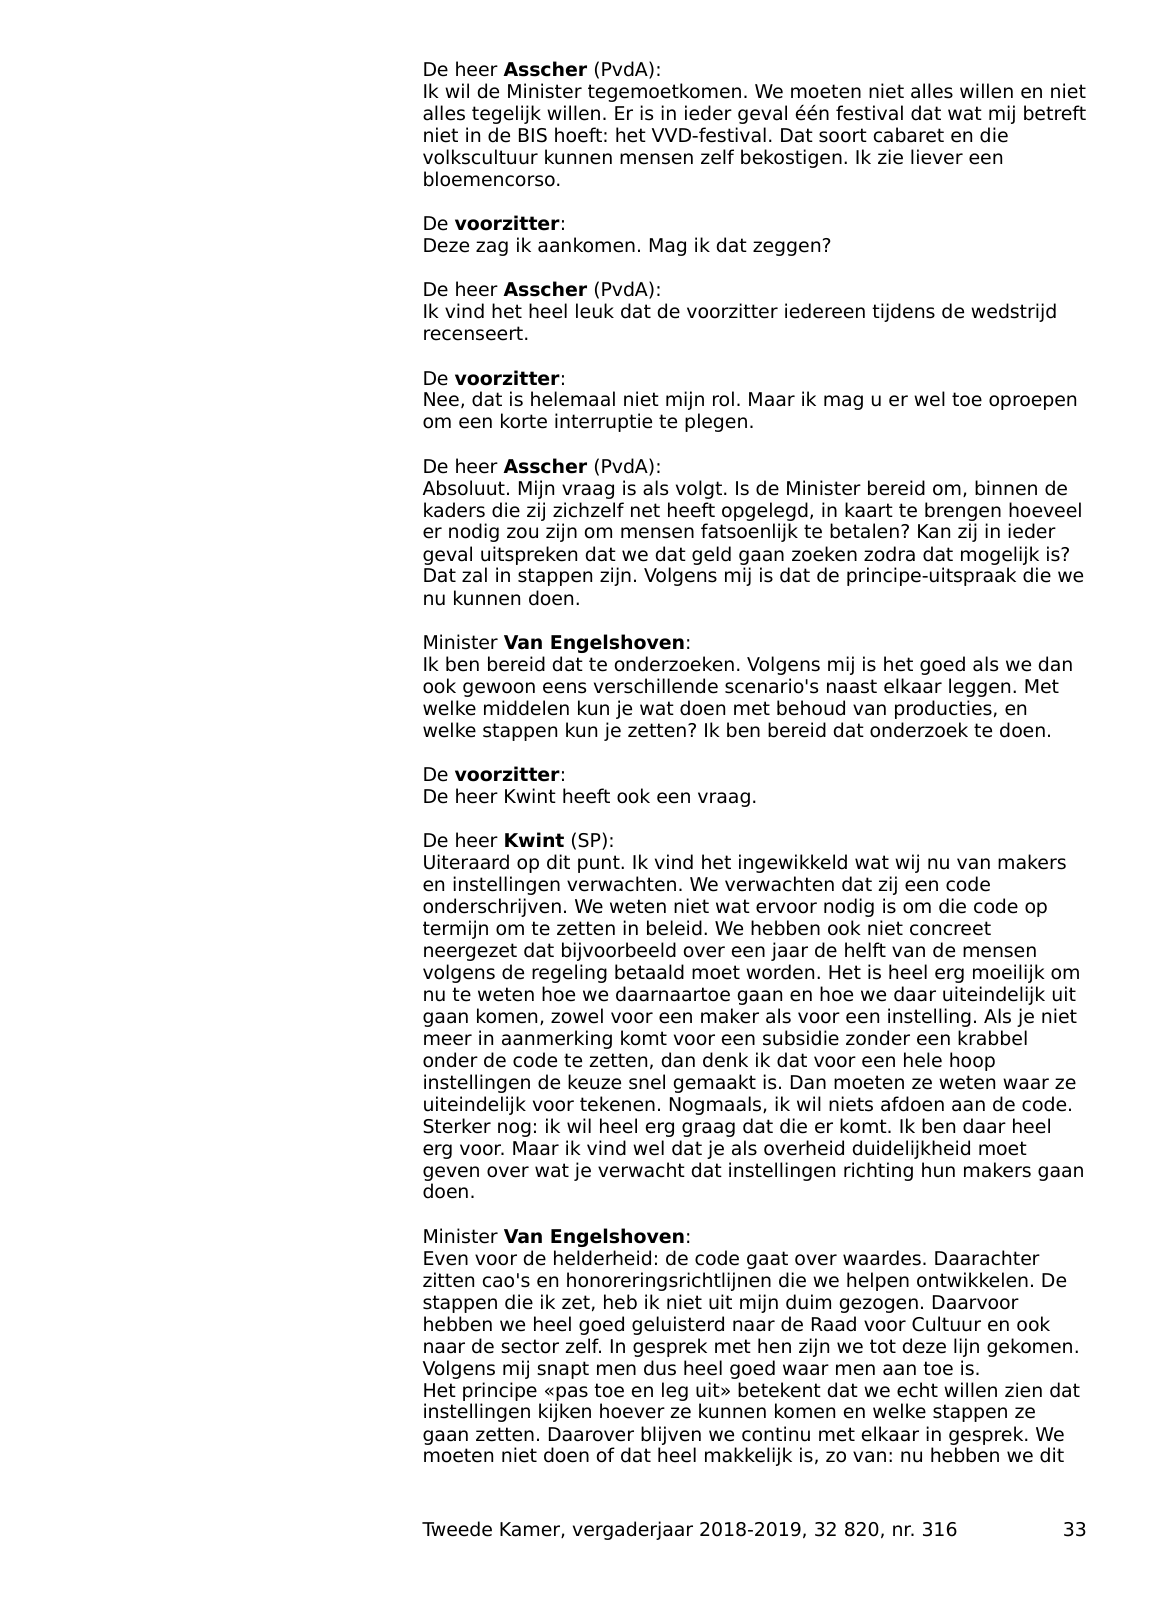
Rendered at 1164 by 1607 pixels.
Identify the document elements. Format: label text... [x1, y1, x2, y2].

text Minister Van Engelshoven: [422, 632, 1087, 653]
text De heer Kwint heeft ook een vraag. [422, 786, 1087, 808]
text De voorzitter: [422, 367, 1087, 389]
text Ik vind het heel leuk dat de voorzitter iedereen tijdens de wedstrijd recenseert. [422, 301, 1087, 345]
text Ik ben bereid dat te onderzoeken. Volgens mij is het goed als we dan ook gewoon eens verschillende scenario's naast elkaar leggen. Met welke middelen kun je wat doen met behoud van producties, en welke stappen kun je zetten? Ik ben bereid dat onderzoek te doen. [422, 653, 1087, 741]
text De heer Kwint (SP): [422, 830, 1087, 852]
text Ik wil de Minister tegemoetkomen. We moeten niet alles willen en niet alles tegelijk willen. Er is in ieder geval één festival dat wat mij betreft niet in de BIS hoeft: het VVD-festival. Dat soort cabaret en die volkscultuur kunnen mensen zelf bekostigen. Ik zie liever een bloemencorso. [422, 81, 1087, 191]
text De heer Asscher (PvdA): [422, 456, 1087, 477]
text Even voor de helderheid: de code gaat over waardes. Daarachter zitten cao's en honoreringsrichtlijnen die we helpen ontwikkelen. De stappen die ik zet, heb ik niet uit mijn duim gezogen. Daarvoor hebben we heel goed geluisterd naar de Raad voor Cultuur en ook naar de sector zelf. In gesprek met hen zijn we tot deze lijn gekomen. Volgens mij snapt men dus heel goed waar men aan toe is. [422, 1248, 1087, 1379]
text De heer Asscher (PvdA): [422, 279, 1087, 301]
text Uiteraard op dit punt. Ik vind het ingewikkeld wat wij nu van makers en instellingen verwachten. We verwachten dat zij een code onderschrijven. We weten niet wat ervoor nodig is om die code op termijn om te zetten in beleid. We hebben ook niet concreet neergezet dat bijvoorbeeld over een jaar de helft van de mensen volgens de regeling betaald moet worden. Het is heel erg moeilijk om nu te weten hoe we daarnaartoe gaan en hoe we daar uiteindelijk uit gaan komen, zowel voor een maker als voor een instelling. Als je niet meer in aanmerking komt voor een subsidie zonder een krabbel onder de code te zetten, dan denk ik dat voor een hele hoop instellingen de keuze snel gemaakt is. Dan moeten ze weten waar ze uiteindelijk voor tekenen. Nogmaals, ik wil niets afdoen aan de code. Sterker nog: ik wil heel erg graag dat die er komt. Ik ben daar heel erg voor. Maar ik vind wel dat je als overheid duidelijkheid moet geven over wat je verwacht dat instellingen richting hun makers gaan doen. [422, 852, 1087, 1203]
text Nee, dat is helemaal niet mijn rol. Maar ik mag u er wel toe oproepen om een korte interruptie te plegen. [422, 389, 1087, 433]
text De heer Asscher (PvdA): [422, 59, 1087, 81]
text Minister Van Engelshoven: [422, 1226, 1087, 1248]
text De voorzitter: [422, 764, 1087, 786]
text Absoluut. Mijn vraag is als volgt. Is de Minister bereid om, binnen de kaders die zij zichzelf net heeft opgelegd, in kaart te brengen hoeveel er nodig zou zijn om mensen fatsoenlijk te betalen? Kan zij in ieder geval uitspreken dat we dat geld gaan zoeken zodra dat mogelijk is? Dat zal in stappen zijn. Volgens mij is dat de principe-uitspraak die we nu kunnen doen. [422, 477, 1087, 609]
text Deze zag ik aankomen. Mag ik dat zeggen? [422, 235, 1087, 257]
text De voorzitter: [422, 213, 1087, 235]
text Het principe «pas toe en leg uit» betekent dat we echt willen zien dat instellingen kijken hoever ze kunnen komen en welke stappen ze gaan zetten. Daarover blijven we continu met elkaar in gesprek. We moeten niet doen of dat heel makkelijk is, zo van: nu hebben we dit [422, 1379, 1087, 1467]
